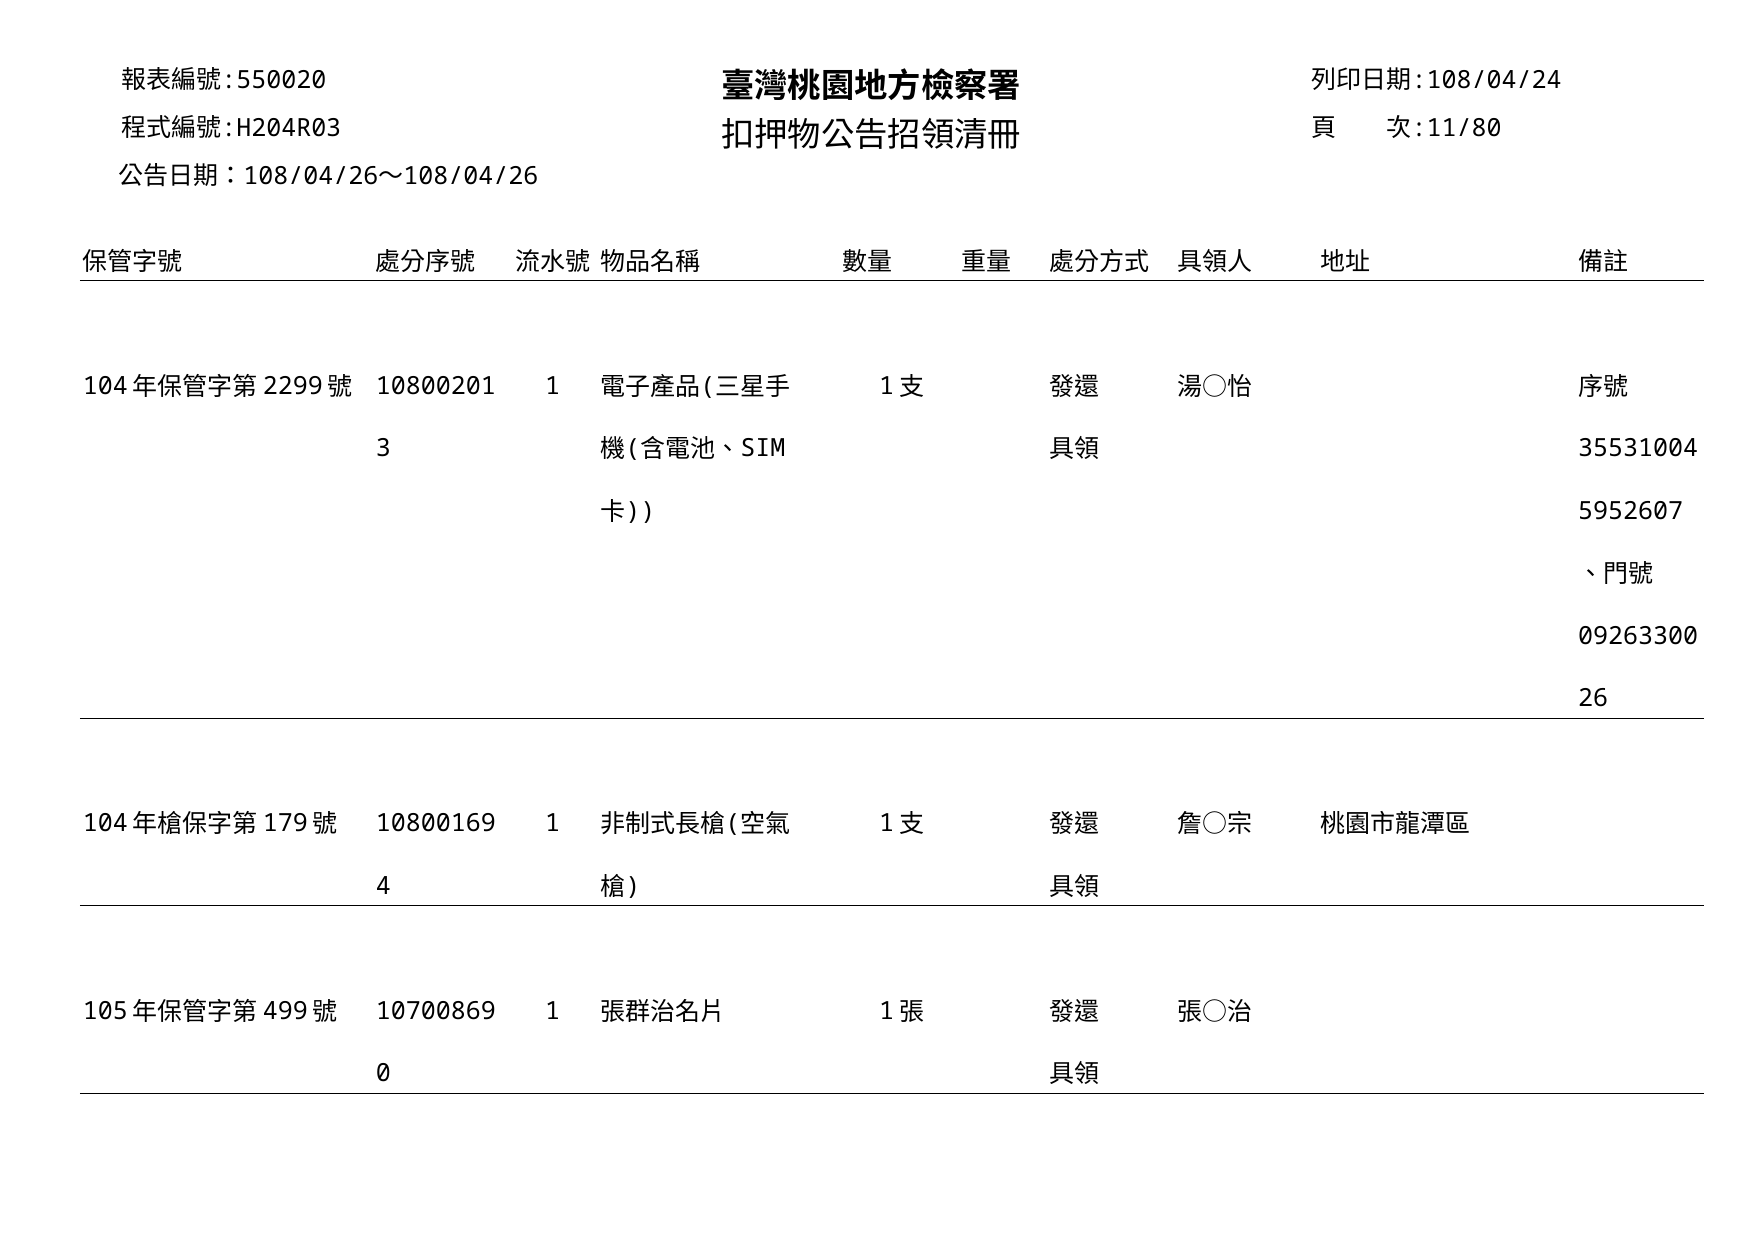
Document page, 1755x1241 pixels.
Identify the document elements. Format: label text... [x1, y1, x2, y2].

table_cell [1575, 719, 1704, 905]
table_cell [1575, 906, 1704, 1093]
table_header 處分方式 [1046, 218, 1175, 280]
table_cell [927, 719, 1046, 905]
table_cell 詹○宗 [1175, 719, 1317, 905]
table_cell 張群治名片 [597, 906, 807, 1093]
table_cell 發還 具領 [1046, 281, 1175, 718]
table_cell 108002013 [373, 281, 507, 718]
table_cell 105年保管字第499號 [80, 906, 373, 1093]
table_header 重量 [927, 218, 1046, 280]
table_header 保管字號 [80, 218, 373, 280]
table_cell [1317, 906, 1575, 1093]
table_header 流水號 [507, 218, 597, 280]
table_header 處分序號 [373, 218, 507, 280]
table_cell 104年保管字第2299號 [80, 281, 373, 718]
table_header 備註 [1575, 218, 1704, 280]
table_cell 1 [507, 719, 597, 905]
table_cell 發還 具領 [1046, 906, 1175, 1093]
table_cell 桃園市龍潭區 [1317, 719, 1575, 905]
table_header 具領人 [1175, 218, 1317, 280]
table_cell 1 [507, 906, 597, 1093]
table_cell 1支 [808, 281, 927, 718]
table_cell 湯○怡 [1175, 281, 1317, 718]
table_cell 1支 [808, 719, 927, 905]
table_cell 1張 [808, 906, 927, 1093]
table_header 數量 [808, 218, 927, 280]
table_cell 序號355310045952607、門號0926330026 [1575, 281, 1704, 718]
table_header 物品名稱 [597, 218, 807, 280]
table_cell 1 [507, 281, 597, 718]
table_cell 非制式長槍(空氣槍) [597, 719, 807, 905]
table_cell 107008690 [373, 906, 507, 1093]
table_cell 發還 具領 [1046, 719, 1175, 905]
table_cell 104年槍保字第179號 [80, 719, 373, 905]
table_cell 電子產品(三星手機(含電池、SIM卡)) [597, 281, 807, 718]
table_cell [927, 906, 1046, 1093]
table_cell [1317, 281, 1575, 718]
table_cell [927, 281, 1046, 718]
table_cell 108001694 [373, 719, 507, 905]
table_header 地址 [1317, 218, 1575, 280]
table_cell 張○治 [1175, 906, 1317, 1093]
